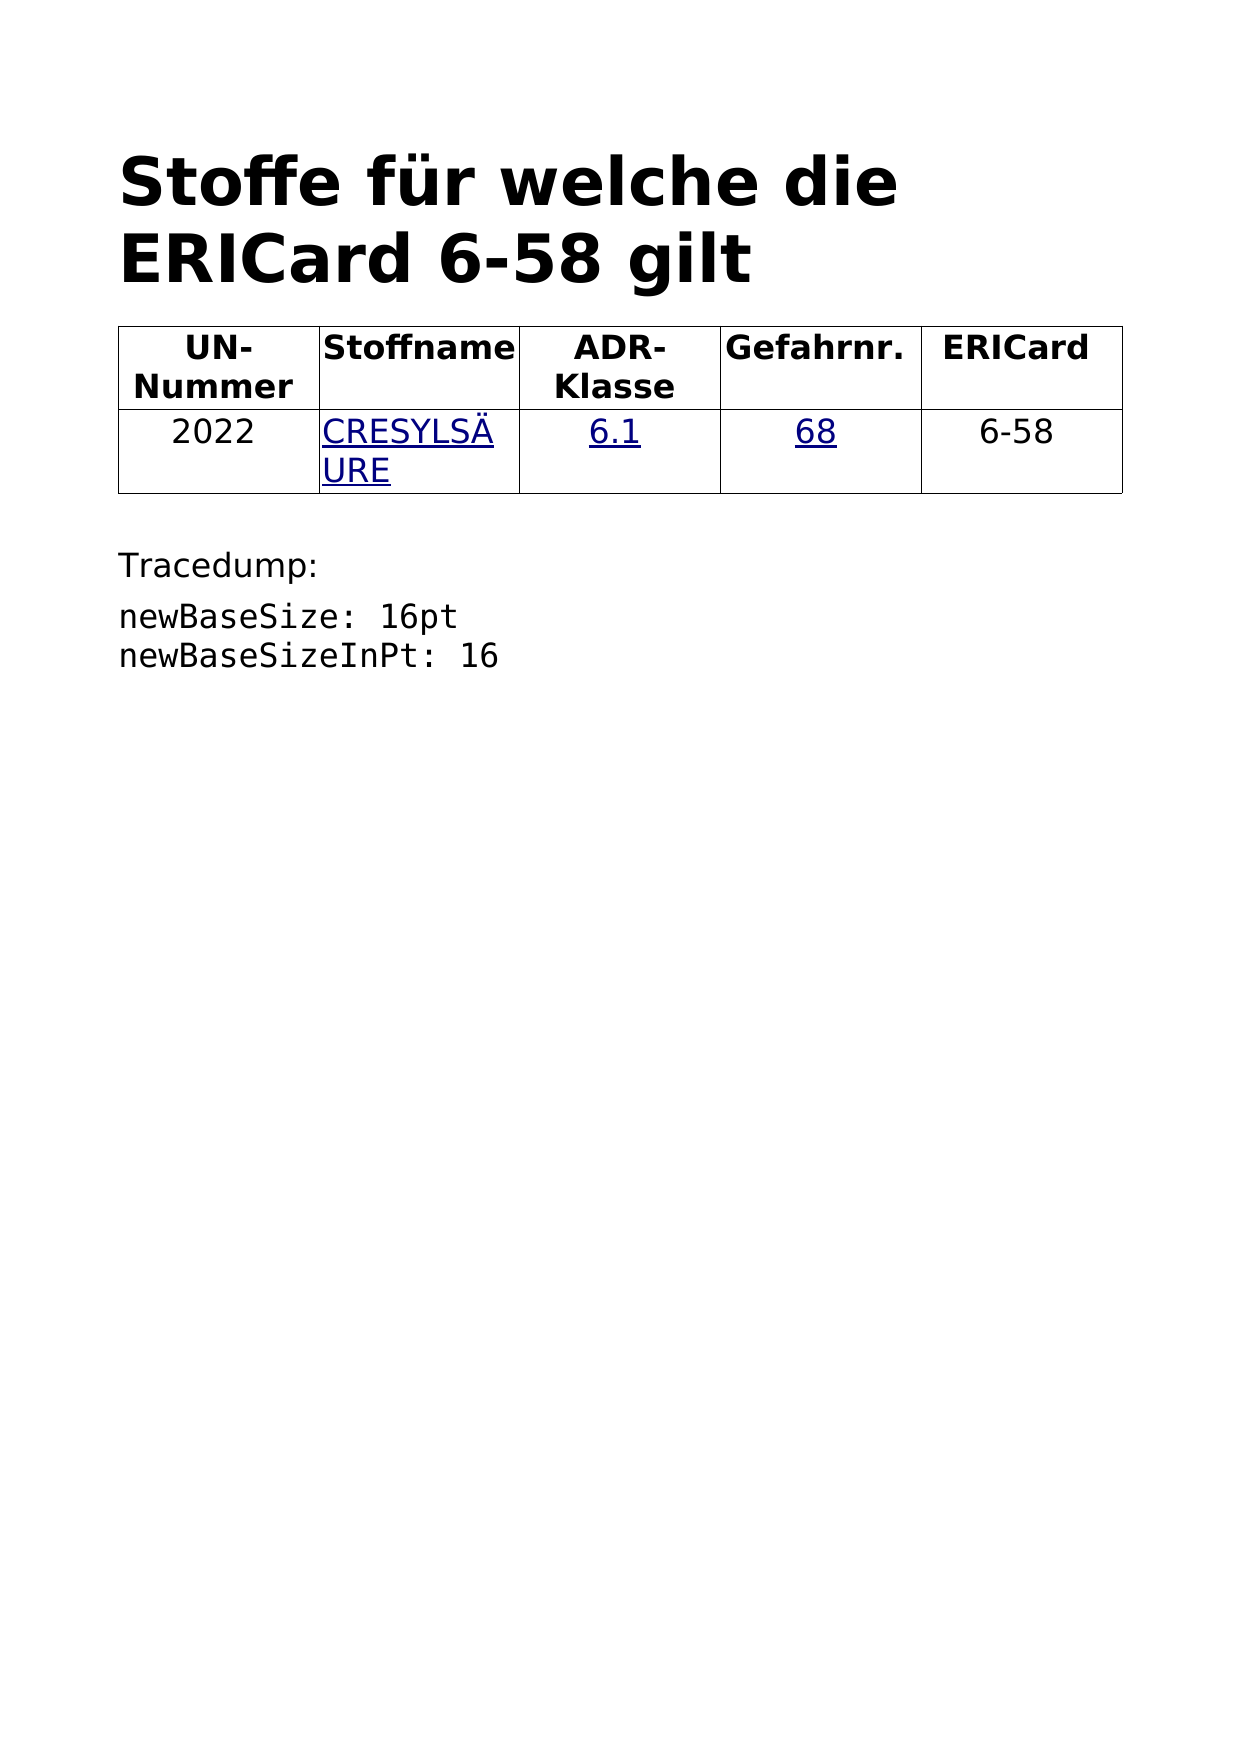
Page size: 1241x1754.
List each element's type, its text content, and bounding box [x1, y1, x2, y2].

table_cell 6.1 [520, 410, 720, 493]
table_header UN-Nummer [119, 327, 319, 409]
table_cell 2022 [119, 410, 319, 493]
table_header Stoffname [320, 327, 519, 409]
table_cell CRESYLSÄURE [320, 410, 519, 493]
table_cell 6-58 [922, 410, 1122, 493]
table_cell 68 [721, 410, 921, 493]
table_header Gefahrnr. [721, 327, 921, 409]
table_header ADR-Klasse [520, 327, 720, 409]
subtitle Stoffe für welche die ERICard 6-58 gilt [118, 143, 1122, 298]
table_header ERICard [922, 327, 1122, 409]
text Tracedump: [118, 508, 1122, 586]
text newBaseSize: 16pt newBaseSizeInPt: 16 [118, 598, 1122, 676]
